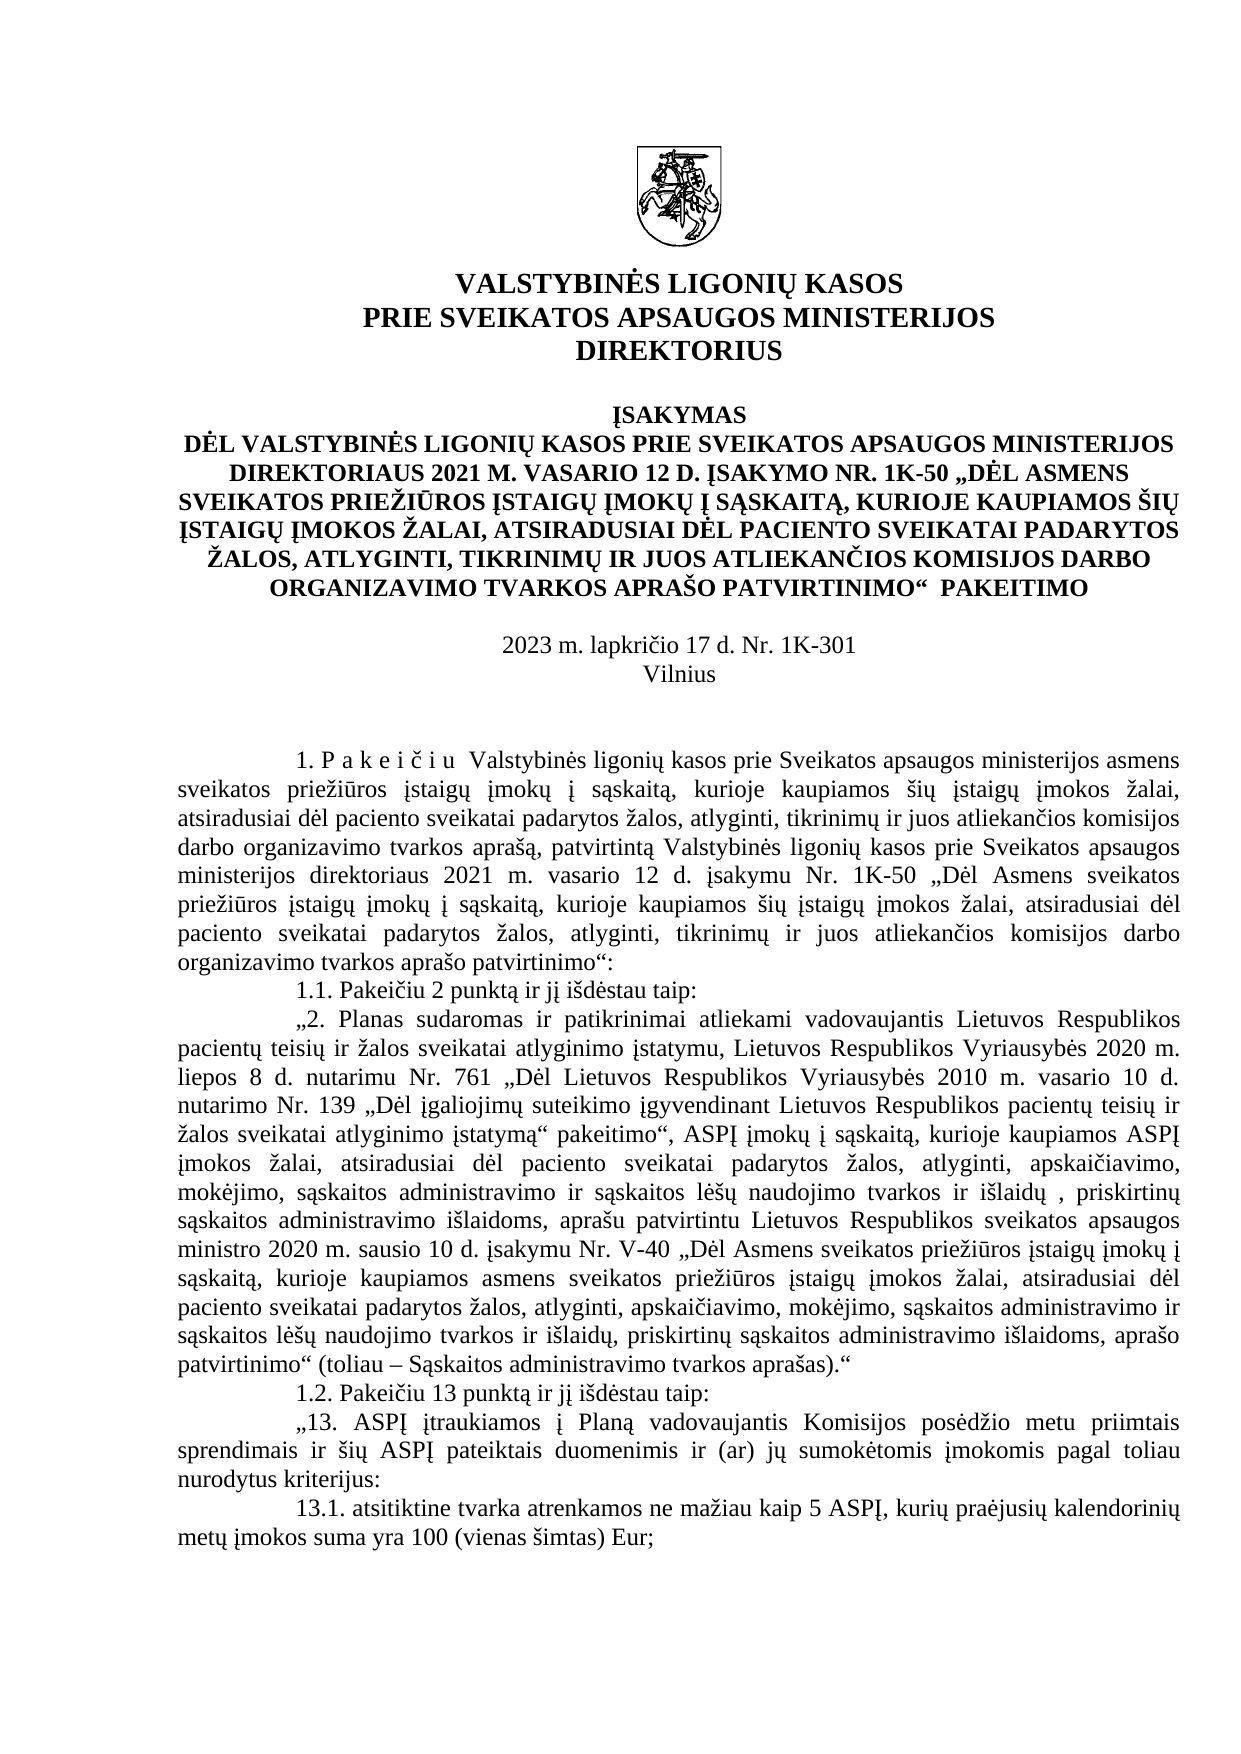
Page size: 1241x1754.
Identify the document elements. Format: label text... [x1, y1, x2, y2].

text 1. P a k e i č i u Valstybinės ligonių kasos prie Sveikatos apsaugos ministerijos asmens sveikatos priežiūros įstaigų įmokų į sąskaitą, kurioje kaupiamos šių įstaigų įmokos žalai, atsiradusiai dėl paciento sveikatai padarytos žalos, atlyginti, tikrinimų ir juos atliekančios komisijos darbo organizavimo tvarkos aprašą, patvirtintą Valstybinės ligonių kasos prie Sveikatos apsaugos ministerijos direktoriaus 2021 m. vasario 12 d. įsakymu Nr. 1K-50 „Dėl Asmens sveikatos priežiūros įstaigų įmokų į sąskaitą, kurioje kaupiamos šių įstaigų įmokos žalai, atsiradusiai dėl paciento sveikatai padarytos žalos, atlyginti, tikrinimų ir juos atliekančios komisijos darbo organizavimo tvarkos aprašo patvirtinimo“: [177, 745, 1181, 975]
text „2. Planas sudaromas ir patikrinimai atliekami vadovaujantis Lietuvos Respublikos pacientų teisių ir žalos sveikatai atlyginimo įstatymu, Lietuvos Respublikos Vyriausybės 2020 m. liepos 8 d. nutarimu Nr. 761 „Dėl Lietuvos Respublikos Vyriausybės 2010 m. vasario 10 d. nutarimo Nr. 139 „Dėl įgaliojimų suteikimo įgyvendinant Lietuvos Respublikos pacientų teisių ir žalos sveikatai atlyginimo įstatymą“ pakeitimo“, ASPĮ įmokų į sąskaitą, kurioje kaupiamos ASPĮ įmokos žalai, atsiradusiai dėl paciento sveikatai padarytos žalos, atlyginti, apskaičiavimo, mokėjimo, sąskaitos administravimo ir sąskaitos lėšų naudojimo tvarkos ir išlaidų , priskirtinų sąskaitos administravimo išlaidoms, aprašu patvirtintu Lietuvos Respublikos sveikatos apsaugos ministro 2020 m. sausio 10 d. įsakymu Nr. V-40 „Dėl Asmens sveikatos priežiūros įstaigų įmokų į sąskaitą, kurioje kaupiamos asmens sveikatos priežiūros įstaigų įmokos žalai, atsiradusiai dėl paciento sveikatai padarytos žalos, atlyginti, apskaičiavimo, mokėjimo, sąskaitos administravimo ir sąskaitos lėšų naudojimo tvarkos ir išlaidų, priskirtinų sąskaitos administravimo išlaidoms, aprašo patvirtinimo“ (toliau – Sąskaitos administravimo tvarkos aprašas).“ [177, 1004, 1181, 1378]
text DĖL VALSTYBINĖS LIGONIŲ KASOS PRIE SVEIKATOS APSAUGOS MINISTERIJOS DIREKTORIAUS 2021 M. vasario 12 D. ĮSAKYMO Nr. 1K-50 „DĖL ASMENS SVEIKATOS PRIEŽIŪROS ĮSTAIGŲ ĮMOKŲ Į SĄSKAITĄ, KURIOJE KAUPIAMOS ŠIŲ ĮSTAIGŲ ĮMOKOS ŽALAI, ATSIRADUSIAI DĖL PACIENTO SVEIKATAI PADARYTOS ŽALOS, ATLYGINTI, TIKRINIMŲ IR JUOS ATLIEKANČIOS KOMISIJOS DARBO ORGANIZAVIMO TVARKOS APRAŠO PATVIRTINIMO“ Pakeitimo [177, 429, 1181, 602]
text 2023 m. lapkričio 17 d. Nr. 1K-301 [177, 630, 1181, 659]
text „13. ASPĮ įtraukiamos į Planą vadovaujantis Komisijos posėdžio metu priimtais sprendimais ir šių ASPĮ pateiktais duomenimis ir (ar) jų sumokėtomis įmokomis pagal toliau nurodytus kriterijus: [177, 1407, 1181, 1493]
text DIREKTORIUS [177, 333, 1181, 367]
text PRIE SVEIKATOS APSAUGOS MINISTERIJOS [177, 300, 1181, 333]
text 1.1. Pakeičiu 2 punktą ir jį išdėstau taip: [177, 975, 1181, 1004]
text VALSTYBINĖS LIGONIŲ KASOS [177, 266, 1181, 300]
text 1.2. Pakeičiu 13 punktą ir jį išdėstau taip: [177, 1378, 1181, 1407]
text ĮSAKYMAS [177, 400, 1181, 429]
text Vilnius [177, 659, 1181, 688]
text 13.1. atsitiktine tvarka atrenkamos ne mažiau kaip 5 ASPĮ, kurių praėjusių kalendorinių metų įmokos suma yra 100 (vienas šimtas) Eur; [177, 1493, 1181, 1550]
